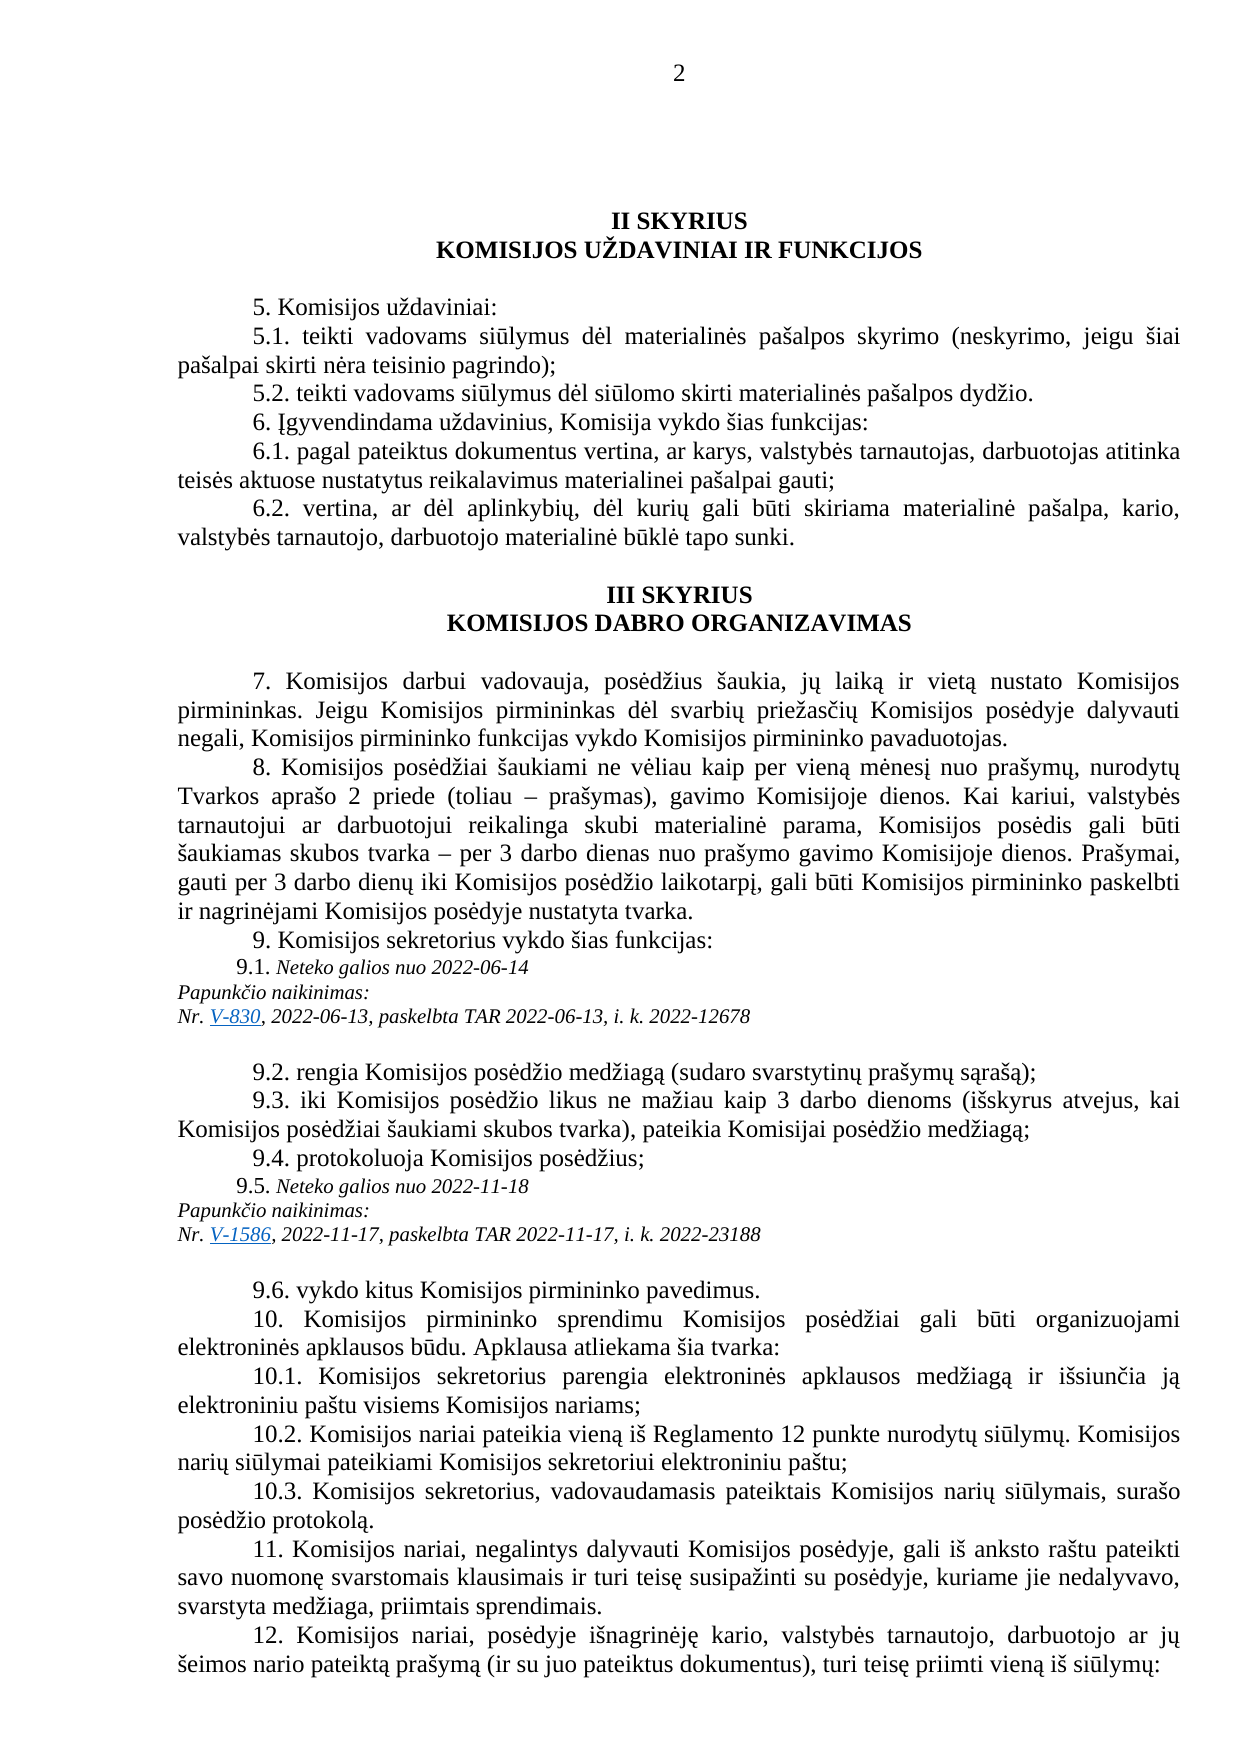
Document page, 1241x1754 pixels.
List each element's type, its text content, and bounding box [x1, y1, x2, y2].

text III SKYRIUS [177, 580, 1181, 608]
text 10. Komisijos pirmininko sprendimu Komisijos posėdžiai gali būti organizuojami elektroninės apklausos būdu. Apklausa atliekama šia tvarka: [177, 1304, 1181, 1361]
text Papunkčio naikinimas: [177, 1198, 1181, 1222]
text 6.1. pagal pateiktus dokumentus vertina, ar karys, valstybės tarnautojas, darbuotojas atitinka teisės aktuose nustatytus reikalavimus materialinei pašalpai gauti; [177, 436, 1181, 493]
text 6.2. vertina, ar dėl aplinkybių, dėl kurių gali būti skiriama materialinė pašalpa, kario, valstybės tarnautojo, darbuotojo materialinė būklė tapo sunki. [177, 493, 1181, 551]
text Nr. V-830, 2022-06-13, paskelbta TAR 2022-06-13, i. k. 2022-12678 [177, 1004, 1181, 1028]
text 9.5. Neteko galios nuo 2022-11-18 [177, 1172, 1181, 1198]
text KOMISIJOS UŽDAVINIAI IR FUNKCIJOS [177, 235, 1181, 263]
text Nr. V-1586, 2022-11-17, paskelbta TAR 2022-11-17, i. k. 2022-23188 [177, 1222, 1181, 1246]
text 9.6. vykdo kitus Komisijos pirmininko pavedimus. [177, 1275, 1181, 1304]
text 9. Komisijos sekretorius vykdo šias funkcijas: [177, 925, 1181, 953]
text 10.1. Komisijos sekretorius parengia elektroninės apklausos medžiagą ir išsiunčia ją elektroniniu paštu visiems Komisijos nariams; [177, 1361, 1181, 1419]
text 5.2. teikti vadovams siūlymus dėl siūlomo skirti materialinės pašalpos dydžio. [177, 378, 1181, 407]
text 7. Komisijos darbui vadovauja, posėdžius šaukia, jų laiką ir vietą nustato Komisijos pirmininkas. Jeigu Komisijos pirmininkas dėl svarbių priežasčių Komisijos posėdyje dalyvauti negali, Komisijos pirmininko funkcijas vykdo Komisijos pirmininko pavaduotojas. [177, 666, 1181, 752]
text 5.1. teikti vadovams siūlymus dėl materialinės pašalpos skyrimo (neskyrimo, jeigu šiai pašalpai skirti nėra teisinio pagrindo); [177, 321, 1181, 378]
text 9.4. protokoluoja Komisijos posėdžius; [177, 1143, 1181, 1172]
text 9.3. iki Komisijos posėdžio likus ne mažiau kaip 3 darbo dienoms (išskyrus atvejus, kai Komisijos posėdžiai šaukiami skubos tvarka), pateikia Komisijai posėdžio medžiagą; [177, 1085, 1181, 1143]
text 5. Komisijos uždaviniai: [177, 292, 1181, 321]
text 10.3. Komisijos sekretorius, vadovaudamasis pateiktais Komisijos narių siūlymais, surašo posėdžio protokolą. [177, 1476, 1181, 1534]
text 9.2. rengia Komisijos posėdžio medžiagą (sudaro svarstytinų prašymų sąrašą); [177, 1057, 1181, 1085]
text 8. Komisijos posėdžiai šaukiami ne vėliau kaip per vieną mėnesį nuo prašymų, nurodytų Tvarkos aprašo 2 priede (toliau – prašymas), gavimo Komisijoje dienos. Kai kariui, valstybės tarnautojui ar darbuotojui reikalinga skubi materialinė parama, Komisijos posėdis gali būti šaukiamas skubos tvarka – per 3 darbo dienas nuo prašymo gavimo Komisijoje dienos. Prašymai, gauti per 3 darbo dienų iki Komisijos posėdžio laikotarpį, gali būti Komisijos pirmininko paskelbti ir nagrinėjami Komisijos posėdyje nustatyta tvarka. [177, 752, 1181, 925]
text 12. Komisijos nariai, posėdyje išnagrinėję kario, valstybės tarnautojo, darbuotojo ar jų šeimos nario pateiktą prašymą (ir su juo pateiktus dokumentus), turi teisę priimti vieną iš siūlymų: [177, 1620, 1181, 1677]
text 11. Komisijos nariai, negalintys dalyvauti Komisijos posėdyje, gali iš anksto raštu pateikti savo nuomonę svarstomais klausimais ir turi teisę susipažinti su posėdyje, kuriame jie nedalyvavo, svarstyta medžiaga, priimtais sprendimais. [177, 1534, 1181, 1620]
text 10.2. Komisijos nariai pateikia vieną iš Reglamento 12 punkte nurodytų siūlymų. Komisijos narių siūlymai pateikiami Komisijos sekretoriui elektroniniu paštu; [177, 1419, 1181, 1476]
text 9.1. Neteko galios nuo 2022-06-14 [177, 953, 1181, 980]
text KOMISIJOS DABRO ORGANIZAVIMAS [177, 608, 1181, 637]
text Papunkčio naikinimas: [177, 980, 1181, 1004]
text II SKYRIUS [177, 206, 1181, 235]
text 6. Įgyvendindama uždavinius, Komisija vykdo šias funkcijas: [177, 407, 1181, 436]
